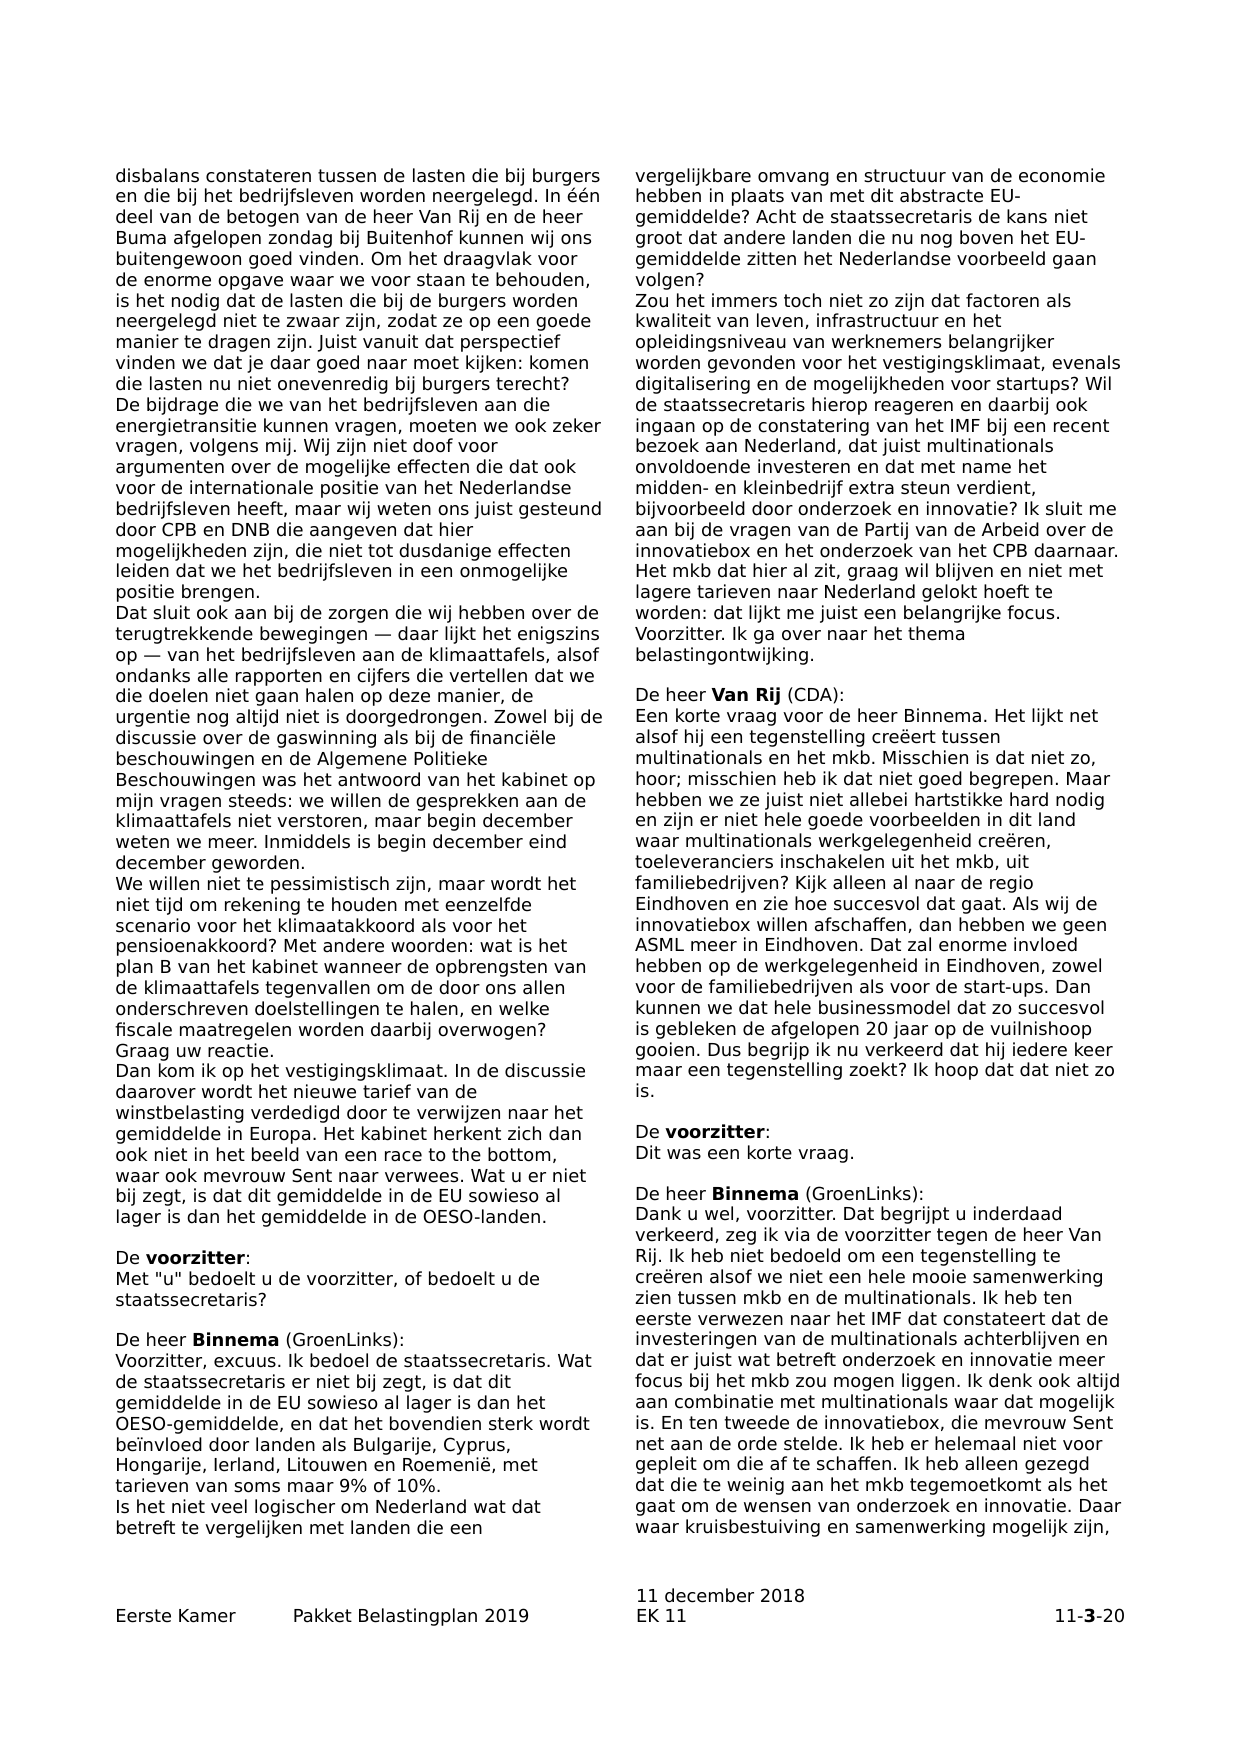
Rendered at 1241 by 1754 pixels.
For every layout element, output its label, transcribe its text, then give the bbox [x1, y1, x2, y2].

text vergelijkbare omvang en structuur van de economie hebben in plaats van met dit abstracte EU-gemiddelde? Acht de staatssecretaris de kans niet groot dat andere landen die nu nog boven het EU-gemiddelde zitten het Nederlandse voorbeeld gaan volgen? [635, 165, 1125, 290]
text Met "u" bedoelt u de voorzitter, of bedoelt u de staatssecretaris? [115, 1268, 605, 1310]
text Een korte vraag voor de heer Binnema. Het lijkt net alsof hij een tegenstelling creëert tussen multinationals en het mkb. Misschien is dat niet zo, hoor; misschien heb ik dat niet goed begrepen. Maar hebben we ze juist niet allebei hartstikke hard nodig en zijn er niet hele goede voorbeelden in dit land waar multinationals werkgelegenheid creëren, toeleveranciers inschakelen uit het mkb, uit familiebedrijven? Kijk alleen al naar de regio Eindhoven en zie hoe succesvol dat gaat. Als wij de innovatiebox willen afschaffen, dan hebben we geen ASML meer in Eindhoven. Dat zal enorme invloed hebben op de werkgelegenheid in Eindhoven, zowel voor de familiebedrijven als voor de start-ups. Dan kunnen we dat hele businessmodel dat zo succesvol is gebleken de afgelopen 20 jaar op de vuilnishoop gooien. Dus begrijp ik nu verkeerd dat hij iedere keer maar een tegenstelling zoekt? Ik hoop dat dat niet zo is. [635, 706, 1125, 1102]
text Voorzitter, excuus. Ik bedoel de staatssecretaris. Wat de staatssecretaris er niet bij zegt, is dat dit gemiddelde in de EU sowieso al lager is dan het OESO-gemiddelde, en dat het bovendien sterk wordt beïnvloed door landen als Bulgarije, Cyprus, Hongarije, Ierland, Litouwen en Roemenië, met tarieven van soms maar 9% of 10%. [115, 1351, 605, 1497]
text De heer Binnema (GroenLinks): [115, 1330, 605, 1351]
text Is het niet veel logischer om Nederland wat dat betreft te vergelijken met landen die een [115, 1497, 605, 1538]
text We willen niet te pessimistisch zijn, maar wordt het niet tijd om rekening te houden met eenzelfde scenario voor het klimaatakkoord als voor het pensioenakkoord? Met andere woorden: wat is het plan B van het kabinet wanneer de opbrengsten van de klimaattafels tegenvallen om de door ons allen onderschreven doelstellingen te halen, en welke fiscale maatregelen worden daarbij overwogen? Graag uw reactie. [115, 874, 605, 1061]
text De heer Van Rij (CDA): [635, 685, 1125, 706]
text Dank u wel, voorzitter. Dat begrijpt u inderdaad verkeerd, zeg ik via de voorzitter tegen de heer Van Rij. Ik heb niet bedoeld om een tegenstelling te creëren alsof we niet een hele mooie samenwerking zien tussen mkb en de multinationals. Ik heb ten eerste verwezen naar het IMF dat constateert dat de investeringen van de multinationals achterblijven en dat er juist wat betreft onderzoek en innovatie meer focus bij het mkb zou mogen liggen. Ik denk ook altijd aan combinatie met multinationals waar dat mogelijk is. En ten tweede de innovatiebox, die mevrouw Sent net aan de orde stelde. Ik heb er helemaal niet voor gepleit om die af te schaffen. Ik heb alleen gezegd dat die te weinig aan het mkb tegemoetkomt als het gaat om de wensen van onderzoek en innovatie. Daar waar kruisbestuiving en samenwerking mogelijk zijn, [635, 1204, 1125, 1537]
text Dan kom ik op het vestigingsklimaat. In de discussie daarover wordt het nieuwe tarief van de winstbelasting verdedigd door te verwijzen naar het gemiddelde in Europa. Het kabinet herkent zich dan ook niet in het beeld van een race to the bottom, waar ook mevrouw Sent naar verwees. Wat u er niet bij zegt, is dat dit gemiddelde in de EU sowieso al lager is dan het gemiddelde in de OESO-landen. [115, 1061, 605, 1228]
text Dit was een korte vraag. [635, 1143, 1125, 1163]
text De heer Binnema (GroenLinks): [635, 1183, 1125, 1204]
text Zou het immers toch niet zo zijn dat factoren als kwaliteit van leven, infrastructuur en het opleidingsniveau van werknemers belangrijker worden gevonden voor het vestigingsklimaat, evenals digitalisering en de mogelijkheden voor startups? Wil de staatssecretaris hierop reageren en daarbij ook ingaan op de constatering van het IMF bij een recent bezoek aan Nederland, dat juist multinationals onvoldoende investeren en dat met name het midden- en kleinbedrijf extra steun verdient, bijvoorbeeld door onderzoek en innovatie? Ik sluit me aan bij de vragen van de Partij van de Arbeid over de innovatiebox en het onderzoek van het CPB daarnaar. [635, 290, 1125, 561]
text Het mkb dat hier al zit, graag wil blijven en niet met lagere tarieven naar Nederland gelokt hoeft te worden: dat lijkt me juist een belangrijke focus. [635, 561, 1125, 624]
text De bijdrage die we van het bedrijfsleven aan die energietransitie kunnen vragen, moeten we ook zeker vragen, volgens mij. Wij zijn niet doof voor argumenten over de mogelijke effecten die dat ook voor de internationale positie van het Nederlandse bedrijfsleven heeft, maar wij weten ons juist gesteund door CPB en DNB die aangeven dat hier mogelijkheden zijn, die niet tot dusdanige effecten leiden dat we het bedrijfsleven in een onmogelijke positie brengen. [115, 394, 605, 603]
text Dat sluit ook aan bij de zorgen die wij hebben over de terugtrekkende bewegingen — daar lijkt het enigszins op — van het bedrijfsleven aan de klimaattafels, alsof ondanks alle rapporten en cijfers die vertellen dat we die doelen niet gaan halen op deze manier, de urgentie nog altijd niet is doorgedrongen. Zowel bij de discussie over de gaswinning als bij de financiële beschouwingen en de Algemene Politieke Beschouwingen was het antwoord van het kabinet op mijn vragen steeds: we willen de gesprekken aan de klimaattafels niet verstoren, maar begin december weten we meer. Inmiddels is begin december eind december geworden. [115, 603, 605, 874]
text De voorzitter: [115, 1248, 605, 1268]
text De voorzitter: [635, 1122, 1125, 1143]
text disbalans constateren tussen de lasten die bij burgers en die bij het bedrijfsleven worden neergelegd. In één deel van de betogen van de heer Van Rij en de heer Buma afgelopen zondag bij Buitenhof kunnen wij ons buitengewoon goed vinden. Om het draagvlak voor de enorme opgave waar we voor staan te behouden, is het nodig dat de lasten die bij de burgers worden neergelegd niet te zwaar zijn, zodat ze op een goede manier te dragen zijn. Juist vanuit dat perspectief vinden we dat je daar goed naar moet kijken: komen die lasten nu niet onevenredig bij burgers terecht? [115, 165, 605, 394]
text Voorzitter. Ik ga over naar het thema belastingontwijking. [635, 624, 1125, 665]
